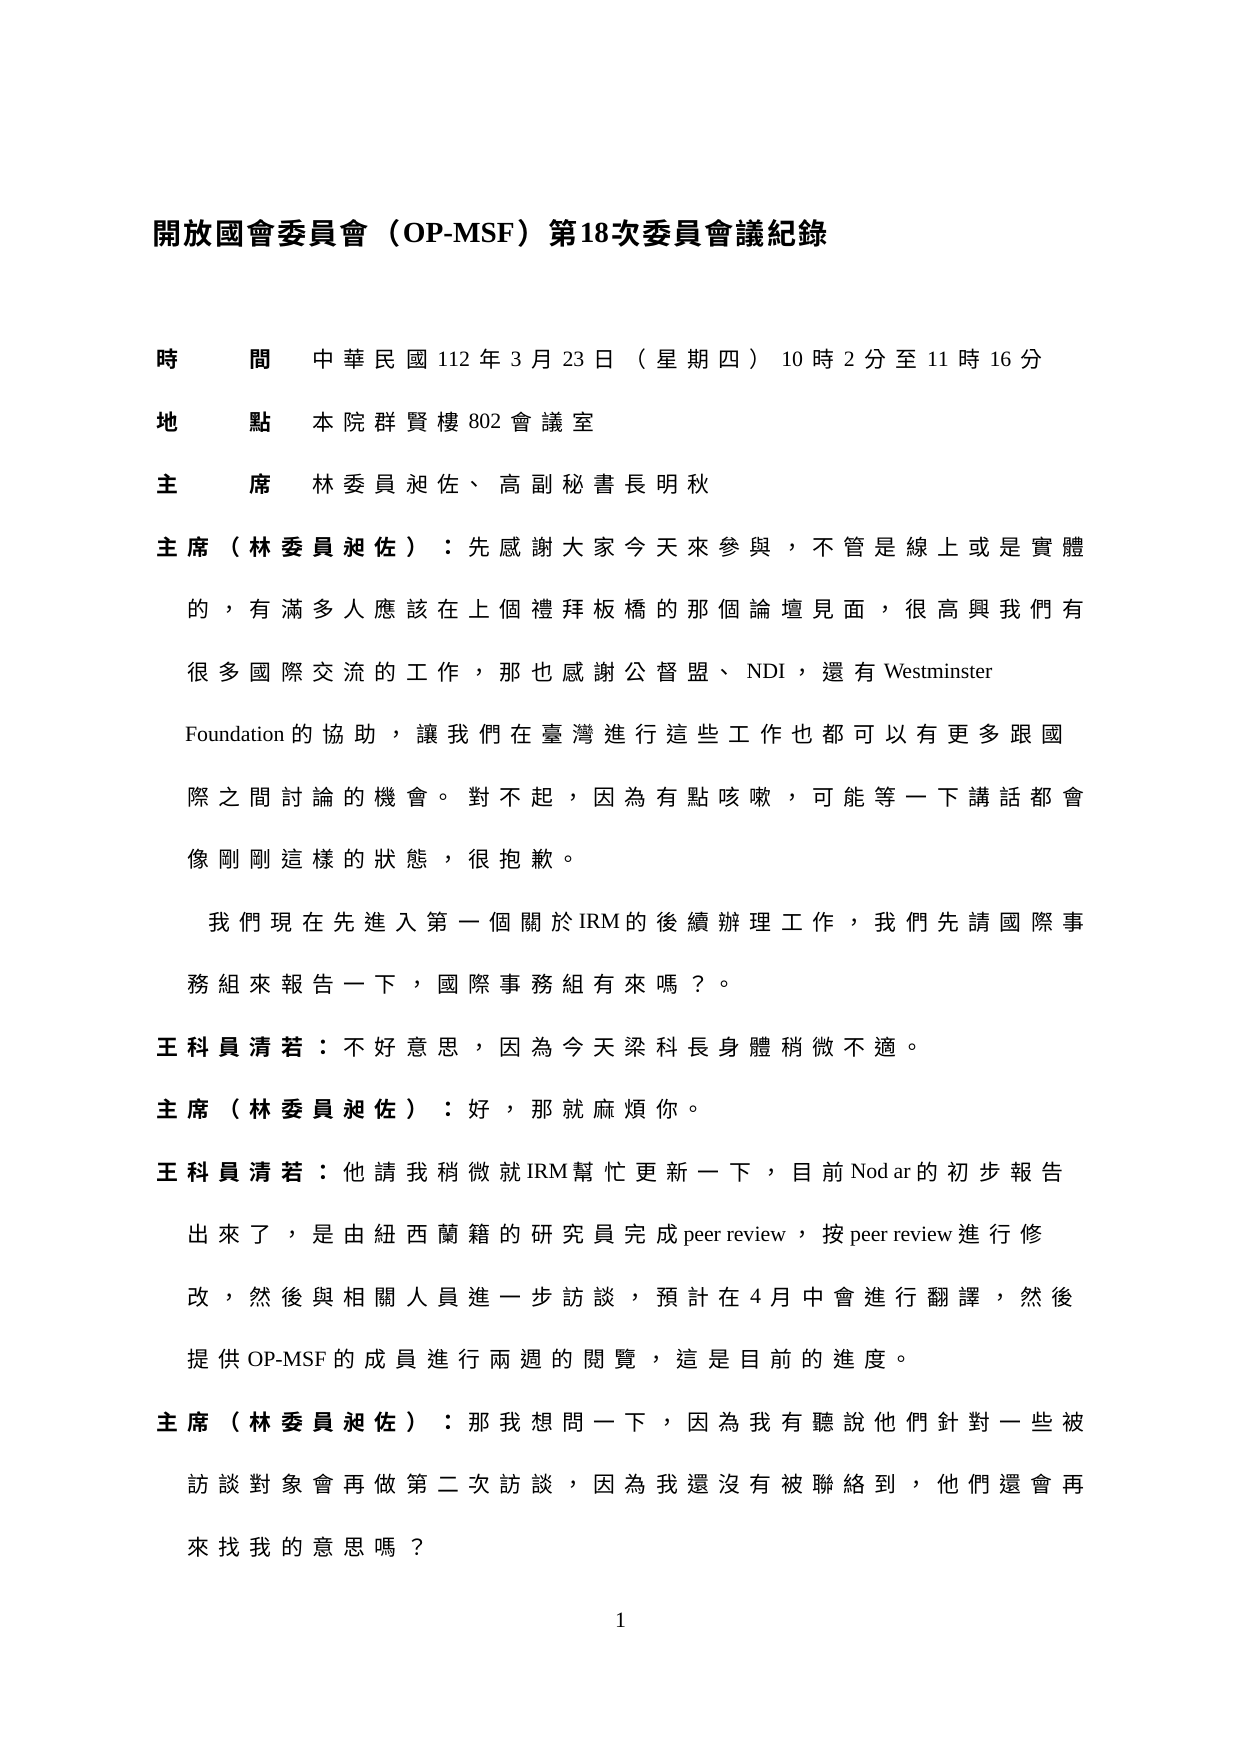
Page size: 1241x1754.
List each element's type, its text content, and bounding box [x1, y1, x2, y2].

text 主席（林委員昶佐）：那我想問一下，因為我有聽說他們針對一些被訪談對象會再做第二次訪談，因為我還沒有被聯絡到，他們還會再來找我的意思嗎？ [151, 1389, 1089, 1577]
text 我們現在先進入第一個關於IRM的後續辦理工作，我們先請國際事務組來報告一下，國際事務組有來嗎？。 [173, 889, 1089, 1014]
text 開放國會委員會（OP-MSF）第18次委員會議紀錄 [151, 169, 1089, 294]
text 主席（林委員昶佐）：好，那就麻煩你。 [151, 1077, 1089, 1139]
text 時 間 中華民國112年3月23日（星期四）10時2分至11時16分 [151, 327, 1089, 389]
text 王科員清若：他請我稍微就IRM幫忙更新一下，目前Nod ar的初步報告出來了，是由紐西蘭籍的研究員完成peer review，按peer review進行修改，然後與相關人員進一步訪談，預計在4月中會進行翻譯，然後提供OP-MSF的成員進行兩週的閱覽，這是目前的進度。 [151, 1139, 1089, 1389]
text 主席（林委員昶佐）：先感謝大家今天來參與，不管是線上或是實體的，有滿多人應該在上個禮拜板橋的那個論壇見面，很高興我們有很多國際交流的工作，那也感謝公督盟、NDI，還有Westminster Foundation的協助，讓我們在臺灣進行這些工作也都可以有更多跟國際之間討論的機會。對不起，因為有點咳嗽，可能等一下講話都會像剛剛這樣的狀態，很抱歉。 [151, 514, 1089, 889]
text 主 席 林委員昶佐、高副秘書長明秋 [151, 452, 1089, 514]
text 地 點 本院群賢樓802會議室 [151, 389, 1089, 452]
text 王科員清若：不好意思，因為今天梁科長身體稍微不適。 [151, 1014, 1089, 1077]
